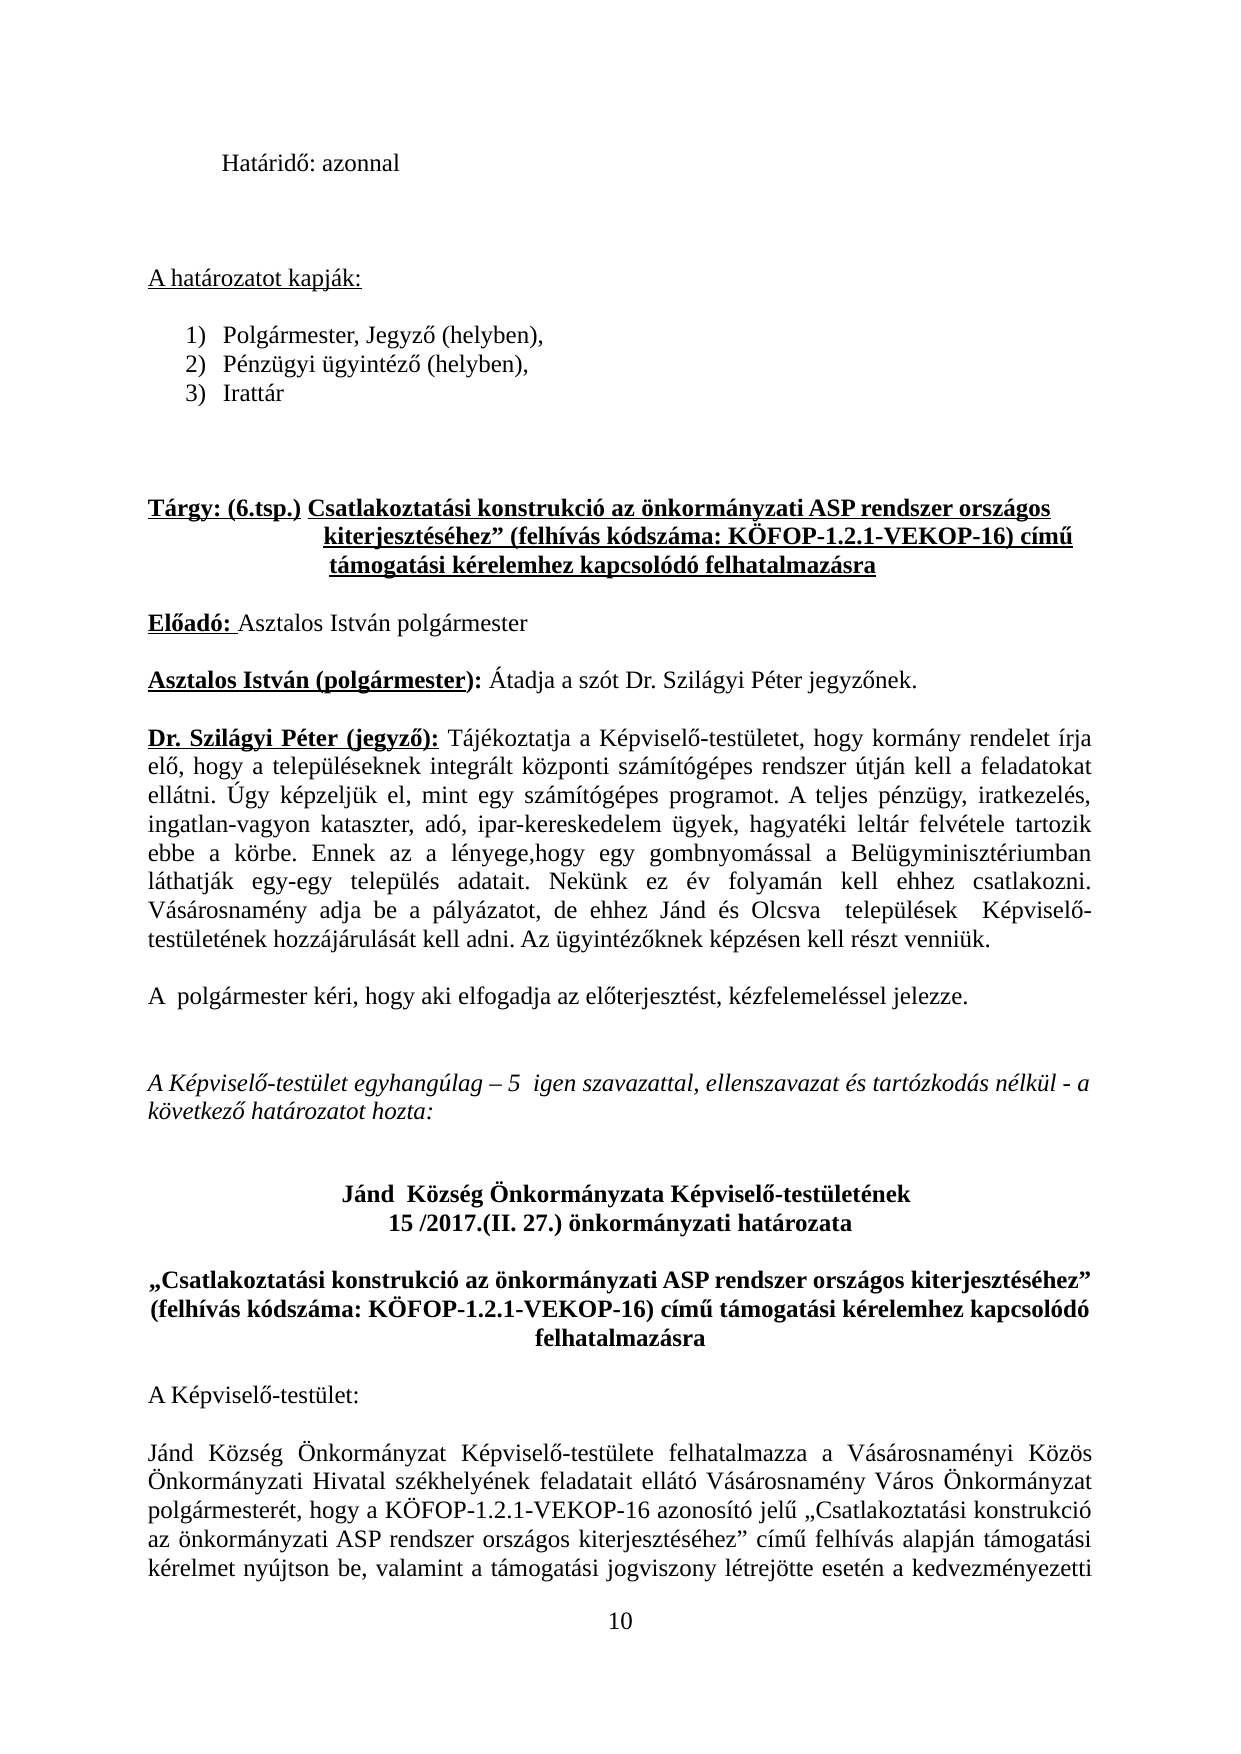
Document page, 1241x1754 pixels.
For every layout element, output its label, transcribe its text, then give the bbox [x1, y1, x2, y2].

list Pénzügyi ügyintéző (helyben), [185, 349, 1093, 378]
text Asztalos István (polgármester): Átadja a szót Dr. Szilágyi Péter jegyzőnek. [148, 665, 1093, 694]
text 15 /2017.(II. 27.) önkormányzati határozata [148, 1208, 1093, 1236]
list Polgármester, Jegyző (helyben), [185, 320, 1093, 349]
text Előadó: Asztalos István polgármester [148, 608, 1093, 636]
text A polgármester kéri, hogy aki elfogadja az előterjesztést, kézfelemeléssel jelezze. [148, 981, 1093, 1010]
text Határidő: azonnal [221, 148, 1093, 176]
list Irattár [185, 378, 1093, 406]
text Jánd Község Önkormányzat Képviselő-testülete felhatalmazza a Vásárosnaményi Közös Önkormányzati Hivatal székhelyének feladatait ellátó Vásárosnamény Város Önkormányzat polgármesterét, hogy a KÖFOP-1.2.1-VEKOP-16 azonosító jelű „Csatlakoztatási konstrukció az önkormányzati ASP rendszer országos kiterjesztéséhez” című felhívás alapján támogatási kérelmet nyújtson be, valamint a támogatási jogviszony létrejötte esetén a kedvezményezetti [148, 1438, 1093, 1581]
text A Képviselő-testület: [148, 1380, 1093, 1409]
text kiterjesztéséhez” (felhívás kódszáma: KÖFOP-1.2.1-VEKOP-16) című [148, 521, 1093, 550]
text „Csatlakoztatási konstrukció az önkormányzati ASP rendszer országos kiterjesztéséhez” (felhívás kódszáma: KÖFOP-1.2.1-VEKOP-16) című támogatási kérelemhez kapcsolódó felhatalmazásra [148, 1265, 1093, 1351]
text támogatási kérelemhez kapcsolódó felhatalmazásra [148, 550, 1093, 579]
text Dr. Szilágyi Péter (jegyző): Tájékoztatja a Képviselő-testületet, hogy kormány rendelet írja elő, hogy a településeknek integrált központi számítógépes rendszer útján kell a feladatokat ellátni. Úgy képzeljük el, mint egy számítógépes programot. A teljes pénzügy, iratkezelés, ingatlan-vagyon kataszter, adó, ipar-kereskedelem ügyek, hagyatéki leltár felvétele tartozik ebbe a körbe. Ennek az a lényege,hogy egy gombnyomással a Belügyminisztériumban láthatják egy-egy település adatait. Nekünk ez év folyamán kell ehhez csatlakozni. Vásárosnamény adja be a pályázatot, de ehhez Jánd és Olcsva települések Képviselő-testületének hozzájárulását kell adni. Az ügyintézőknek képzésen kell részt venniük. [148, 723, 1093, 953]
text A határozatot kapják: [148, 263, 1093, 291]
text A Képviselő-testület egyhangúlag – 5 igen szavazattal, ellenszavazat és tartózkodás nélkül - a következő határozatot hozta: [148, 1068, 1093, 1125]
text Jánd Község Önkormányzata Képviselő-testületének [148, 1179, 1093, 1208]
text Tárgy: (6.tsp.) Csatlakoztatási konstrukció az önkormányzati ASP rendszer országos [148, 493, 1093, 521]
